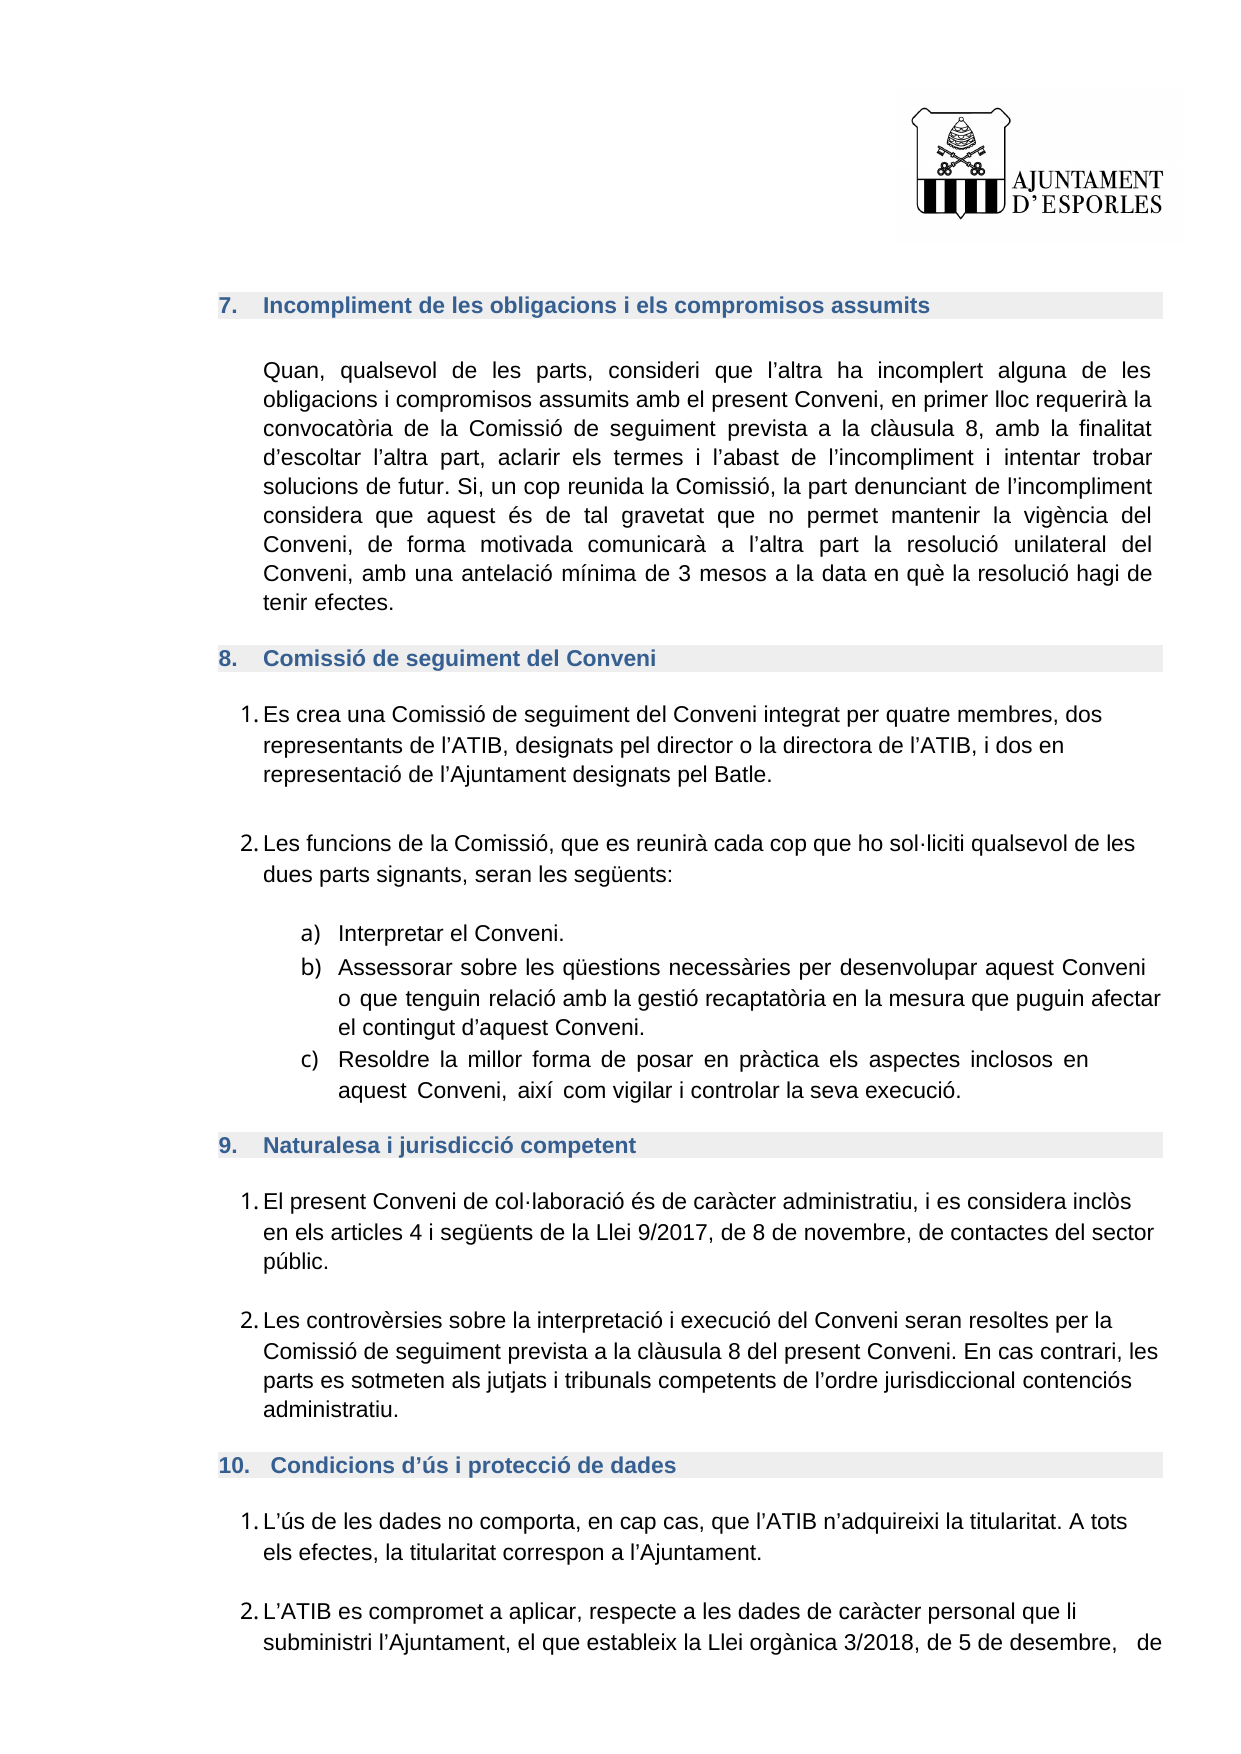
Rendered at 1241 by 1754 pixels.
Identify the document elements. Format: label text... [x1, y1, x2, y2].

subtitle Comissió de seguiment del Conveni [218, 645, 1163, 672]
text Quan, qualsevol de les parts, consideri que l’altra ha incomplert alguna de les obligacions i compromisos assumits amb el present Conveni, en primer lloc requerirà la convocatòria de la Comissió de seguiment prevista a la clàusula 8, amb la finalitat d’escoltar l’altra part, aclarir els termes i l’abast de l’incompliment i intentar trobar solucions de futur. Si, un cop reunida la Comissió, la part denunciant de l’incompliment considera que aquest és de tal gravetat que no permet mantenir la vigència del Conveni, de forma motivada comunicarà a l’altra part la resolució unilateral del Conveni, amb una antelació mínima de 3 mesos a la data en què la resolució hagi de tenir efectes. [263, 357, 1152, 616]
list L’ATIB es compromet a aplicar, respecte a les dades de caràcter personal que li subministri l’Ajuntament, el que estableix la Llei orgànica 3/2018, de 5 de desembre, de [240, 1595, 1163, 1655]
subtitle Condicions d’ús i protecció de dades [218, 1452, 1163, 1478]
list L’ús de les dades no comporta, en cap cas, que l’ATIB n’adquireixi la titularitat. A tots els efectes, la titularitat correspon a l’Ajuntament. [240, 1505, 1163, 1565]
list Les controvèrsies sobre la interpretació i execució del Conveni seran resoltes per la Comissió de seguiment prevista a la clàusula 8 del present Conveni. En cas contrari, les parts es sotmeten als jutjats i tribunals competents de l’ordre jurisdiccional contenciós administratiu. [240, 1304, 1163, 1422]
picture [890, 86, 1186, 243]
list El present Conveni de col·laboració és de caràcter administratiu, i es considera inclòs en els articles 4 i següents de la Llei 9/2017, de 8 de novembre, de contactes del sector públic. [240, 1185, 1163, 1274]
subtitle Naturalesa i jurisdicció competent [218, 1132, 1163, 1158]
list Es crea una Comissió de seguiment del Conveni integrat per quatre membres, dos representants de l’ATIB, designats pel director o la directora de l’ATIB, i dos en representació de l’Ajuntament designats pel Batle. [240, 698, 1163, 788]
list Interpretar el Conveni. [300, 916, 1163, 948]
list Les funcions de la Comissió, que es reunirà cada cop que ho sol·liciti qualsevol de les dues parts signants, seran les següents: [240, 827, 1163, 887]
subtitle Incompliment de les obligacions i els compromisos assumits [218, 292, 1163, 319]
list Resoldre la millor forma de posar en pràctica els aspectes inclosos en aquest Conveni, així com vigilar i controlar la seva execució. [300, 1043, 1163, 1103]
list Assessorar sobre les qüestions necessàries per desenvolupar aquest Conveni o que tenguin relació amb la gestió recaptatòria en la mesura que puguin afectar el contingut d’aquest Conveni. [300, 951, 1163, 1040]
